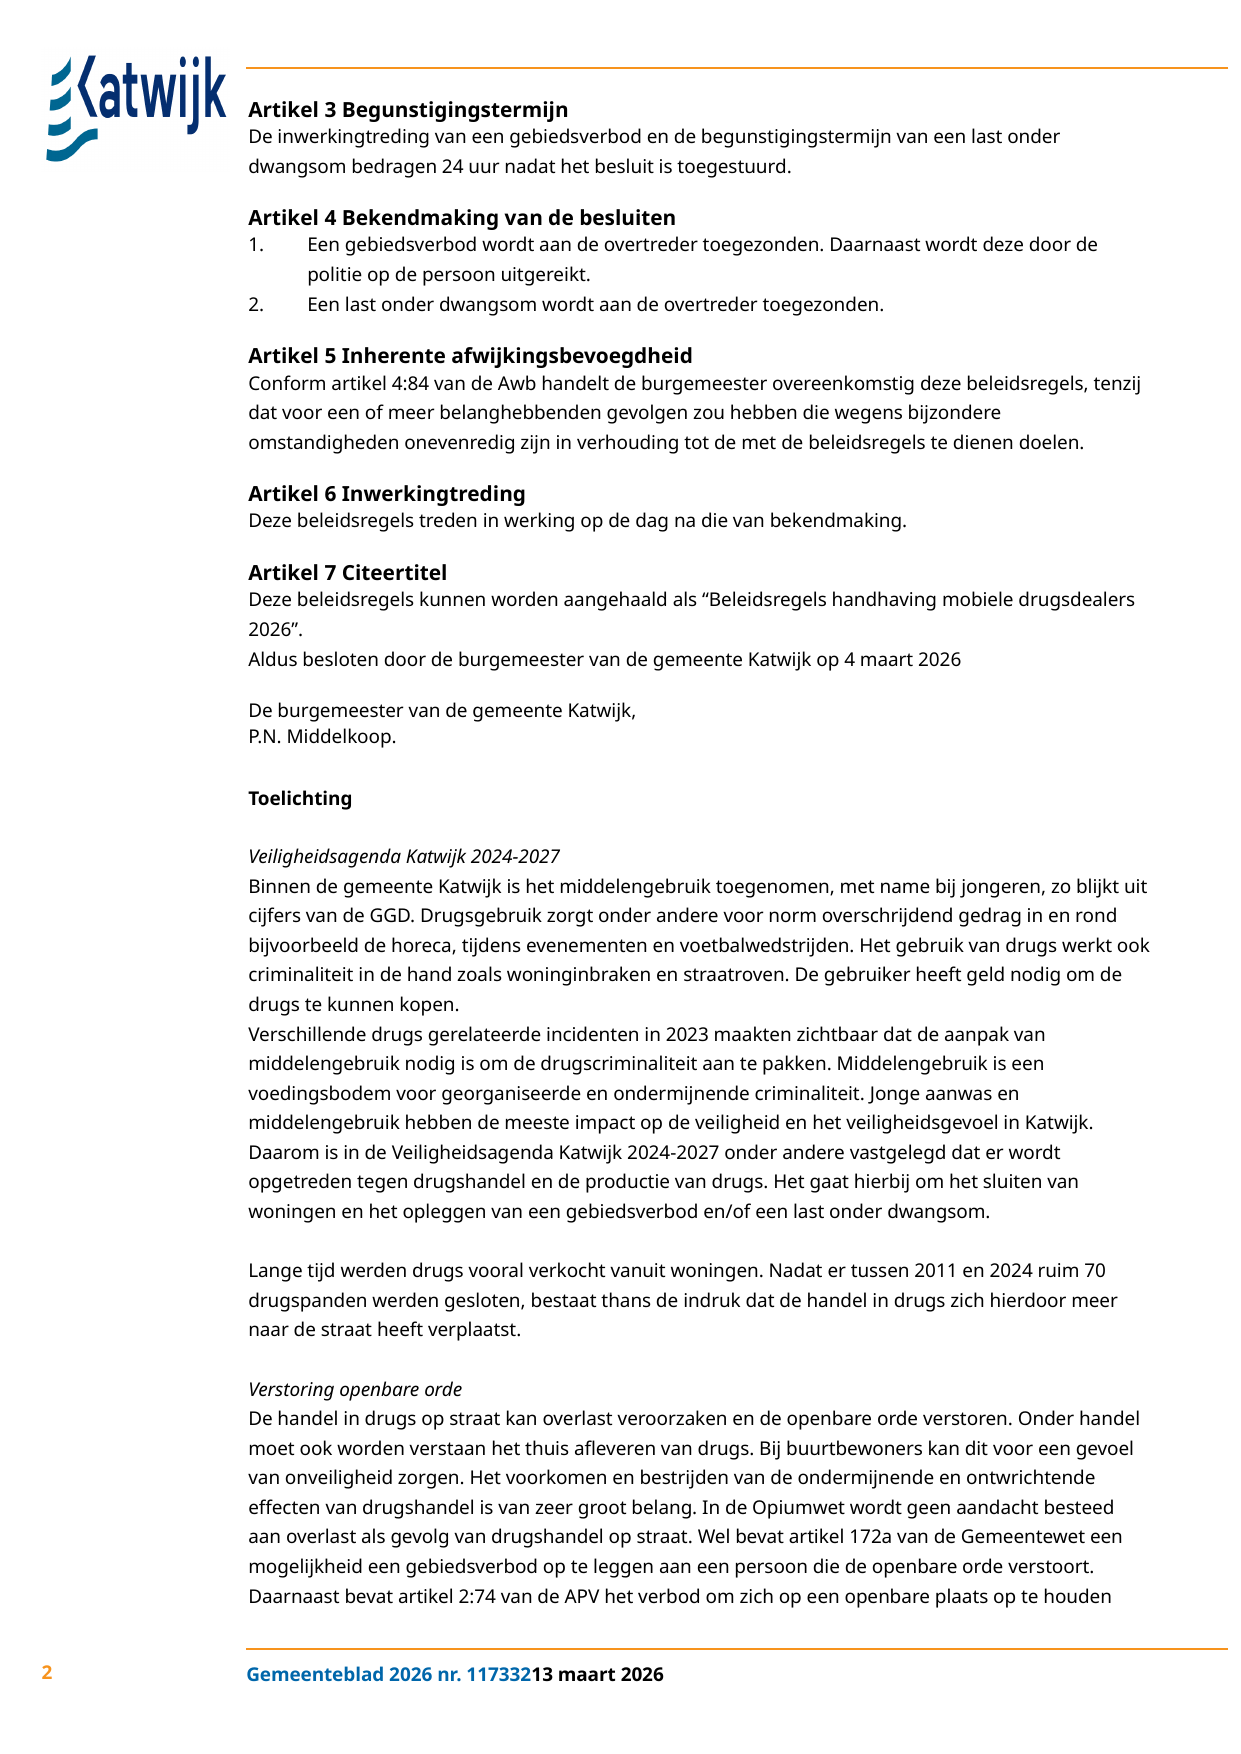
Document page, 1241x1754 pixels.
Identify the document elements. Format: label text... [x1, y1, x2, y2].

text Aldus besloten door de burgemeester van de gemeente Katwijk op 4 maart 2026 [248, 646, 1152, 671]
text Binnen de gemeente Katwijk is het middelengebruik toegenomen, met name bij jongeren, zo blijkt uit cijfers van de GGD. Drugsgebruik zorgt onder andere voor norm overschrijdend gedrag in en rond bijvoorbeeld de horeca, tijdens evenementen en voetbalwedstrijden. Het gebruik van drugs werkt ook criminaliteit in de hand zoals woninginbraken en straatroven. De gebruiker heeft geld nodig om de drugs te kunnen kopen. [248, 873, 1152, 1017]
list Een gebiedsverbod wordt aan de overtreder toegezonden. Daarnaast wordt deze door de politie op de persoon uitgereikt. [248, 232, 1152, 287]
text Verschillende drugs gerelateerde incidenten in 2023 maakten zichtbaar dat de aanpak van middelengebruik nodig is om de drugscriminaliteit aan te pakken. Middelengebruik is een voedingsbodem voor georganiseerde en ondermijnende criminaliteit. Jonge aanwas en middelengebruik hebben de meeste impact op de veiligheid en het veiligheidsgevoel in Katwijk. Daarom is in de Veiligheidsagenda Katwijk 2024-2027 onder andere vastgelegd dat er wordt opgetreden tegen drugshandel en de productie van drugs. Het gaat hierbij om het sluiten van woningen en het opleggen van een gebiedsverbod en/of een last onder dwangsom. [248, 1021, 1152, 1224]
text Deze beleidsregels treden in werking op de dag na die van bekendmaking. [248, 508, 1152, 533]
text Conform artikel 4:84 van de Awb handelt de burgemeester overeenkomstig deze beleidsregels, tenzij dat voor een of meer belanghebbenden gevolgen zou hebben die wegens bijzondere omstandigheden onevenredig zijn in verhouding tot de met de beleidsregels te dienen doelen. [248, 370, 1152, 454]
text De inwerkingtreding van een gebiedsverbod en de begunstigingstermijn van een last onder dwangsom bedragen 24 uur nadat het besluit is toegestuurd. [248, 123, 1152, 178]
text Verstoring openbare orde [248, 1376, 1152, 1401]
text Deze beleidsregels kunnen worden aangehaald als “Beleidsregels handhaving mobiele drugsdealers 2026”. [248, 587, 1152, 642]
text Veiligheidsagenda Katwijk 2024-2027 [248, 843, 1152, 869]
text Artikel 5 Inherente afwijkingsbevoegdheid [248, 341, 1152, 370]
text Artikel 3 Begunstigingstermijn [248, 95, 1152, 123]
text Artikel 7 Citeertitel [248, 558, 1152, 587]
text De burgemeester van de gemeente Katwijk, [248, 697, 1152, 723]
text De handel in drugs op straat kan overlast veroorzaken en de openbare orde verstoren. Onder handel moet ook worden verstaan het thuis afleveren van drugs. Bij buurtbewoners kan dit voor een gevoel van onveiligheid zorgen. Het voorkomen en bestrijden van de ondermijnende en ontwrichtende effecten van drugshandel is van zeer groot belang. In de Opiumwet wordt geen aandacht besteed aan overlast als gevolg van drugshandel op straat. Wel bevat artikel 172a van de Gemeentewet een mogelijkheid een gebiedsverbod op te leggen aan een persoon die de openbare orde verstoort. Daarnaast bevat artikel 2:74 van de APV het verbod om zich op een openbare plaats op te houden [248, 1405, 1152, 1608]
text Toelichting [248, 774, 1152, 814]
text Artikel 6 Inwerkingtreding [248, 479, 1152, 508]
text Lange tijd werden drugs vooral verkocht vanuit woningen. Nadat er tussen 2011 en 2024 ruim 70 drugspanden werden gesloten, bestaat thans de indruk dat de handel in drugs zich hierdoor meer naar de straat heeft verplaatst. [248, 1257, 1152, 1342]
text Artikel 4 Bekendmaking van de besluiten [248, 203, 1152, 232]
text P.N. Middelkoop. [248, 723, 1152, 749]
list Een last onder dwangsom wordt aan de overtreder toegezonden. [248, 291, 1152, 317]
picture [41, 47, 231, 172]
